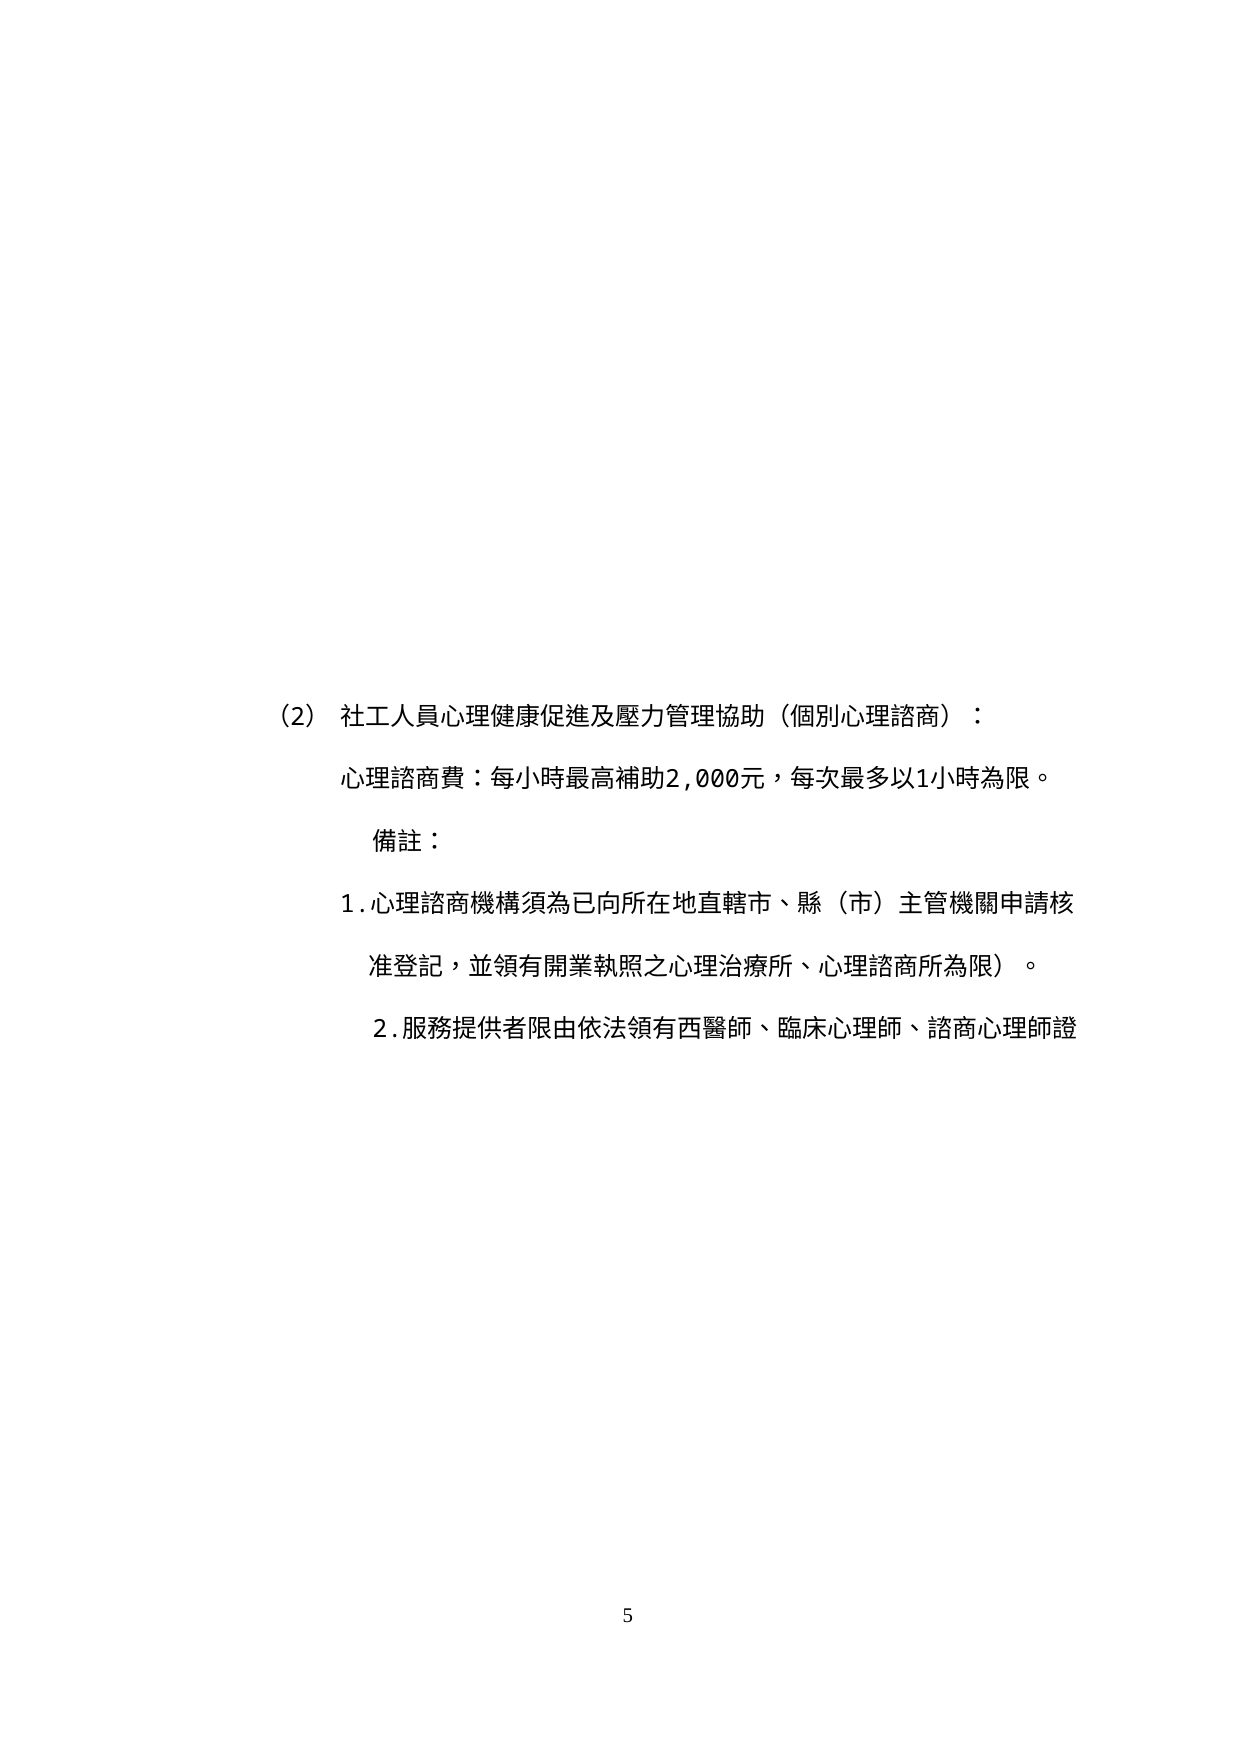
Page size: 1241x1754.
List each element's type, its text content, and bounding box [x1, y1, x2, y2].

text 2.服務提供者限由依法領有西醫師、臨床心理師、諮商心理師證 [177, 985, 1078, 1048]
list 社工人員心理健康促進及壓力管理協助（個別心理諮商）： [265, 673, 1078, 735]
text 1.心理諮商機構須為已向所在地直轄市、縣（市）主管機關申請核准登記，並領有開業執照之心理治療所、心理諮商所為限）。 [339, 860, 1078, 985]
text 備註： [177, 798, 1078, 860]
text 心理諮商費：每小時最高補助2,000元，每次最多以1小時為限。 [340, 735, 1078, 798]
